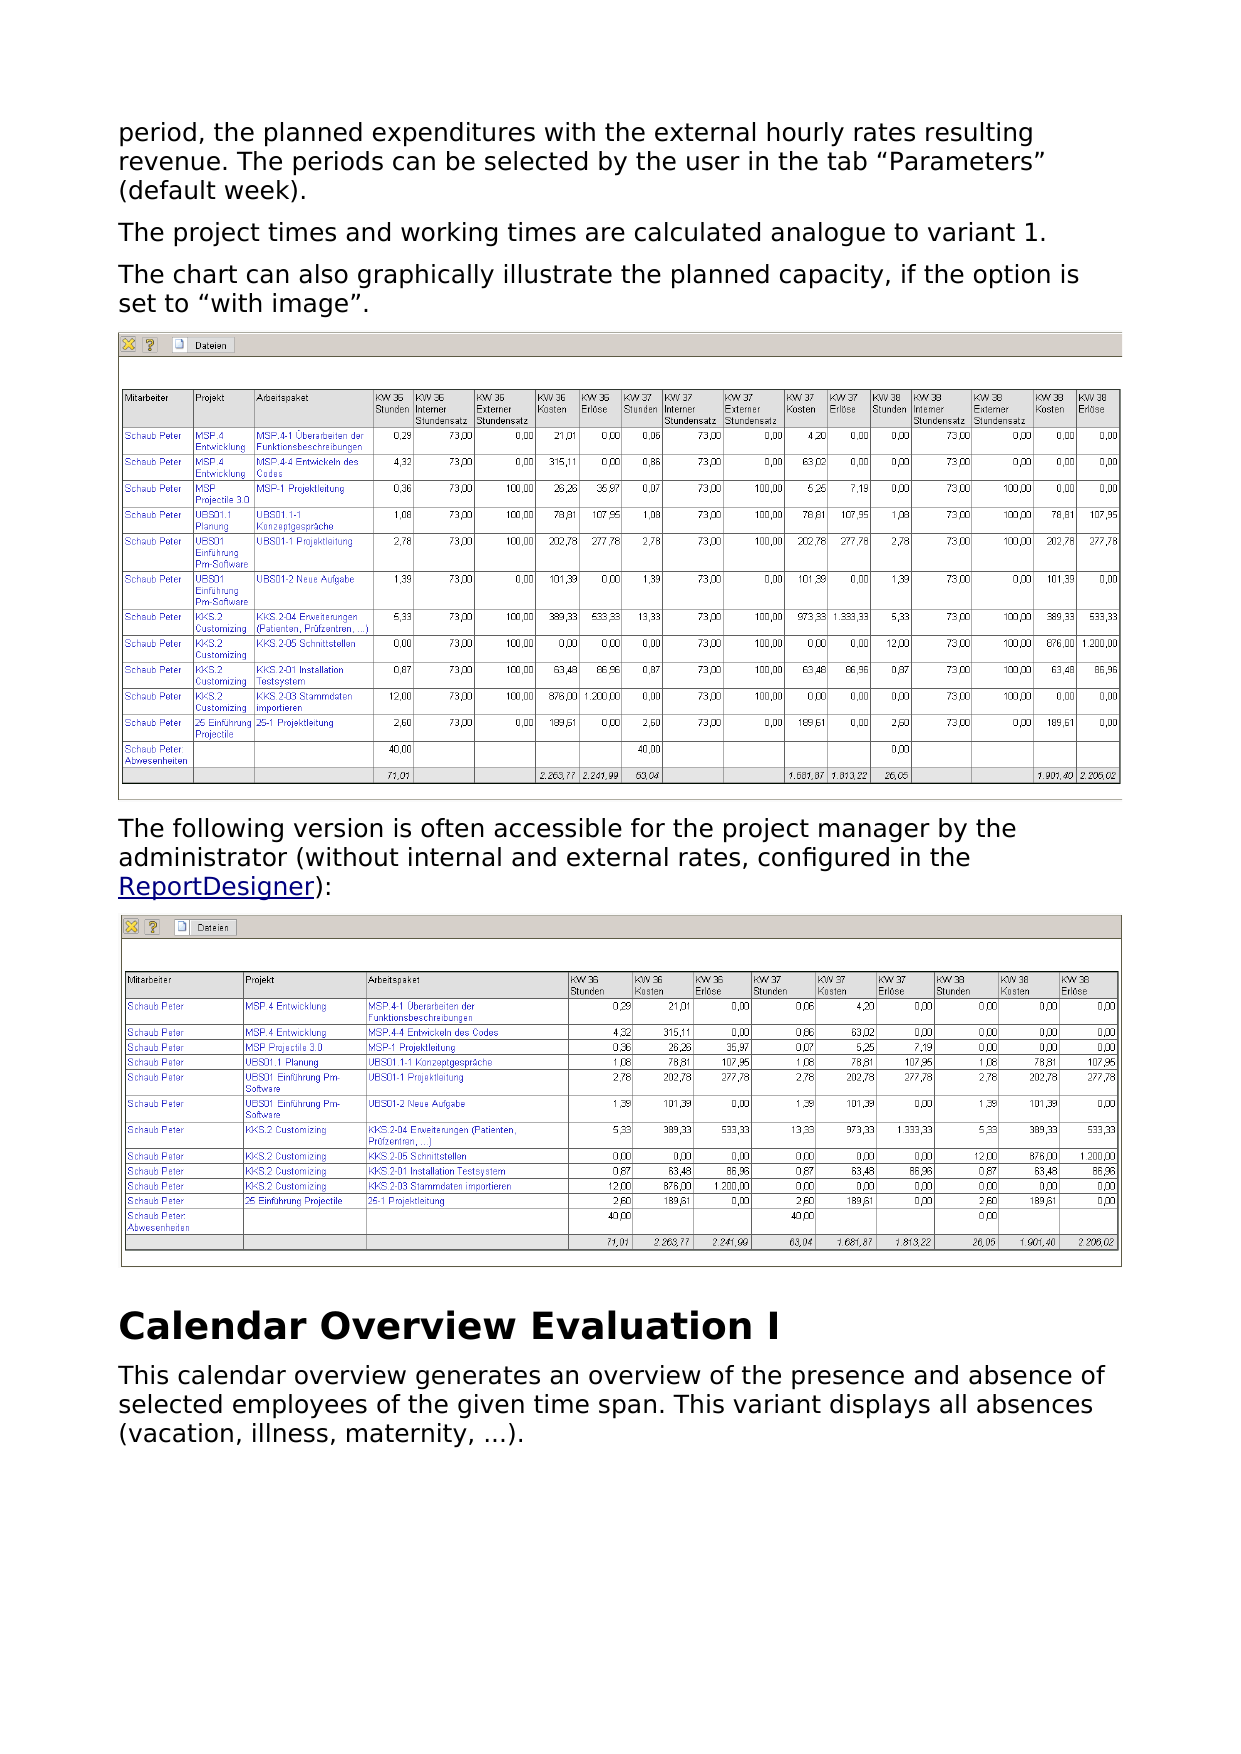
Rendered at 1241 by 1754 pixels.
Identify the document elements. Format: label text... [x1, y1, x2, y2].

picture [118, 913, 1123, 1268]
text The project times and working times are calculated analogue to variant 1. [118, 218, 1122, 247]
text The chart can also graphically illustrate the planned capacity, if the option is set to “with image”. [118, 260, 1122, 318]
text This calendar overview generates an overview of the presence and absence of selected employees of the given time span. This variant displays all absences (vacation, illness, maternity, ...). [118, 1361, 1122, 1448]
text The following version is often accessible for the project manager by the administrator (without internal and external rates, configured in the ReportDesigner): [118, 814, 1122, 901]
text period, the planned expenditures with the external hourly rates resulting revenue. The periods can be selected by the user in the tab “Parameters” (default week). [118, 118, 1122, 206]
subtitle Calendar Overview Evaluation I [118, 1305, 1122, 1348]
picture [118, 330, 1123, 802]
